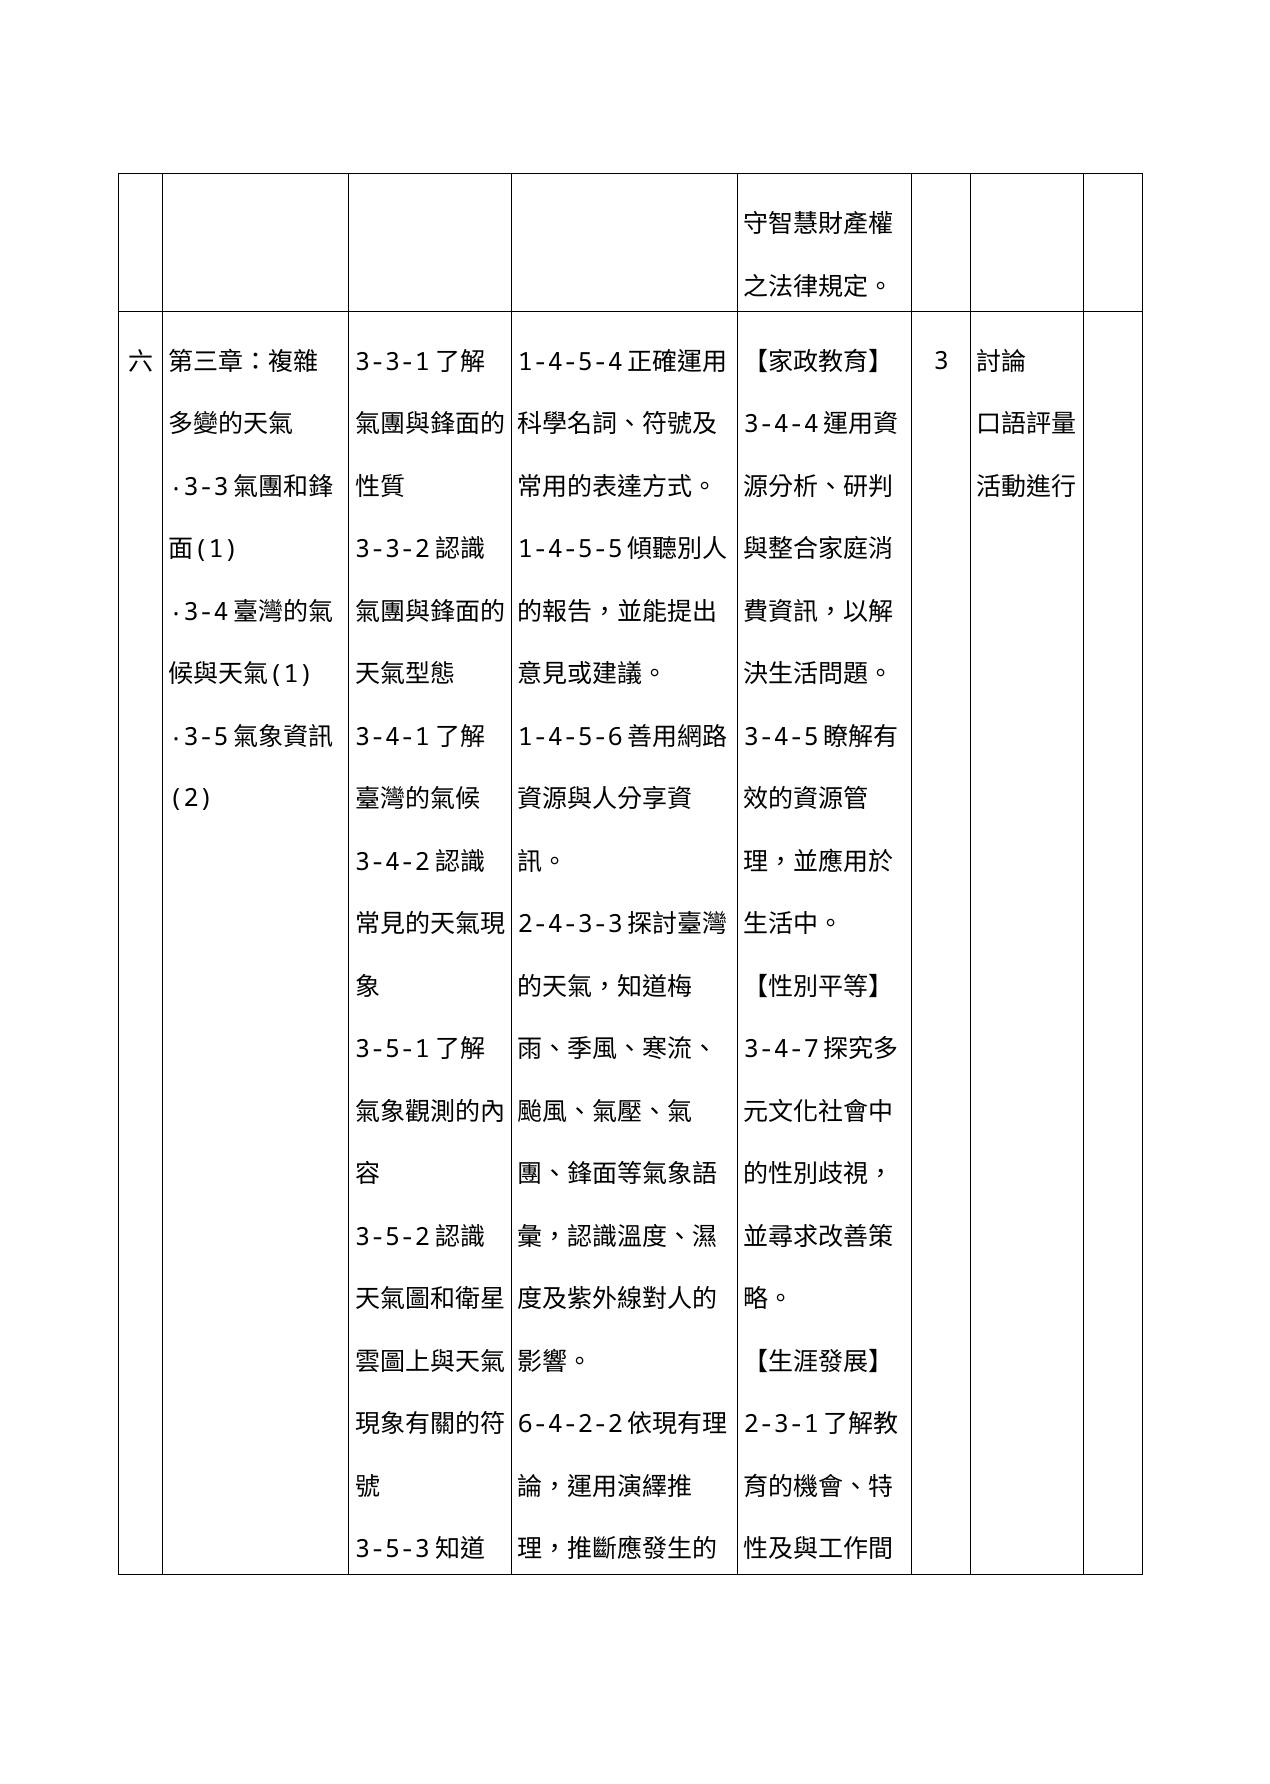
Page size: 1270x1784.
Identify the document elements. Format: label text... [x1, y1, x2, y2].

table_cell [119, 174, 162, 311]
table_cell [349, 174, 511, 311]
table_cell [1084, 312, 1142, 1574]
table_cell 1-4-5-4正確運用科學名詞、符號及常用的表達方式。 1-4-5-5傾聽別人的報告，並能提出意見或建議。 1-4-5-6善用網路資源與人分享資訊。 2-4-3-3探討臺灣的天氣，知道梅雨、季風、寒流、颱風、氣壓、氣團、鋒面等氣象語彙，認識溫度、濕度及紫外線對人的影響。 6-4-2-2依現有理論，運用演繹推理，推斷應發生的 [512, 312, 737, 1574]
table_cell [1084, 174, 1142, 311]
table_cell 第三章：複雜多變的天氣 ‧3-3氣團和鋒面(1) ‧3-4臺灣的氣候與天氣(1) ‧3-5氣象資訊(2) [163, 312, 348, 1574]
table_cell [971, 174, 1083, 311]
table_cell [512, 174, 737, 311]
table_cell 六 [119, 312, 162, 1574]
table_cell 【家政教育】 3-4-4運用資源分析、研判與整合家庭消費資訊，以解決生活問題。 3-4-5瞭解有效的資源管理，並應用於生活中。 【性別平等】 3-4-7探究多元文化社會中的性別歧視，並尋求改善策略。 【生涯發展】 2-3-1了解教育的機會、特性及與工作間 [738, 312, 911, 1574]
table_cell 3 [912, 312, 970, 1574]
table_cell 討論 口語評量 活動進行 [971, 312, 1083, 1574]
table_cell 守智慧財產權之法律規定。 [738, 174, 911, 311]
table_cell 3-3-1了解氣團與鋒面的性質 3-3-2認識氣團與鋒面的天氣型態 3-4-1了解臺灣的氣候 3-4-2認識常見的天氣現象 3-5-1了解氣象觀測的內容 3-5-2認識天氣圖和衛星雲圖上與天氣現象有關的符號 3-5-3知道 [349, 312, 511, 1574]
table_cell [912, 174, 970, 311]
table_cell [163, 174, 348, 311]
